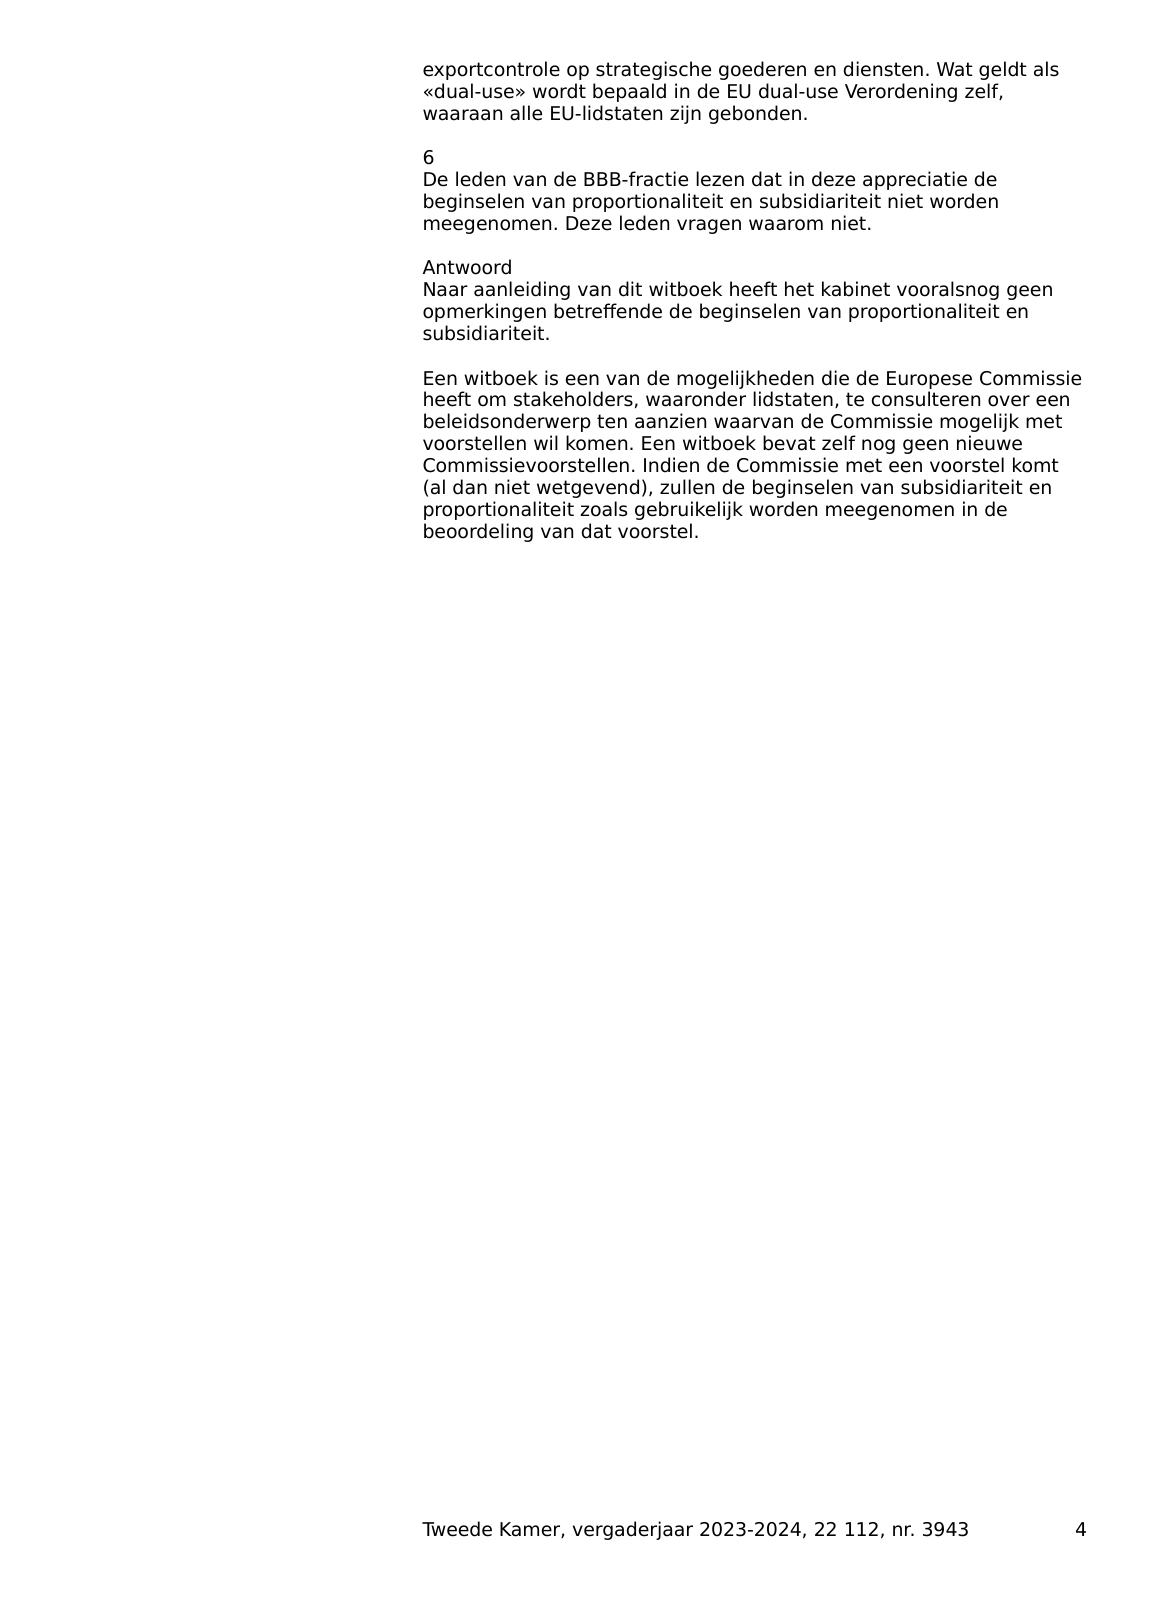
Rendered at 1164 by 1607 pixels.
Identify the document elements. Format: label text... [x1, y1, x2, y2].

text exportcontrole op strategische goederen en diensten. Wat geldt als «dual-use» wordt bepaald in de EU dual-use Verordening zelf, waaraan alle EU-lidstaten zijn gebonden. [422, 59, 1087, 125]
text 6 [422, 147, 1087, 169]
text Een witboek is een van de mogelijkheden die de Europese Commissie heeft om stakeholders, waaronder lidstaten, te consulteren over een beleidsonderwerp ten aanzien waarvan de Commissie mogelijk met voorstellen wil komen. Een witboek bevat zelf nog geen nieuwe Commissievoorstellen. Indien de Commissie met een voorstel komt (al dan niet wetgevend), zullen de beginselen van subsidiariteit en proportionaliteit zoals gebruikelijk worden meegenomen in de beoordeling van dat voorstel. [422, 367, 1087, 543]
text De leden van de BBB-fractie lezen dat in deze appreciatie de beginselen van proportionaliteit en subsidiariteit niet worden meegenomen. Deze leden vragen waarom niet. [422, 169, 1087, 235]
text Naar aanleiding van dit witboek heeft het kabinet vooralsnog geen opmerkingen betreffende de beginselen van proportionaliteit en subsidiariteit. [422, 279, 1087, 345]
text Antwoord [422, 257, 1087, 279]
